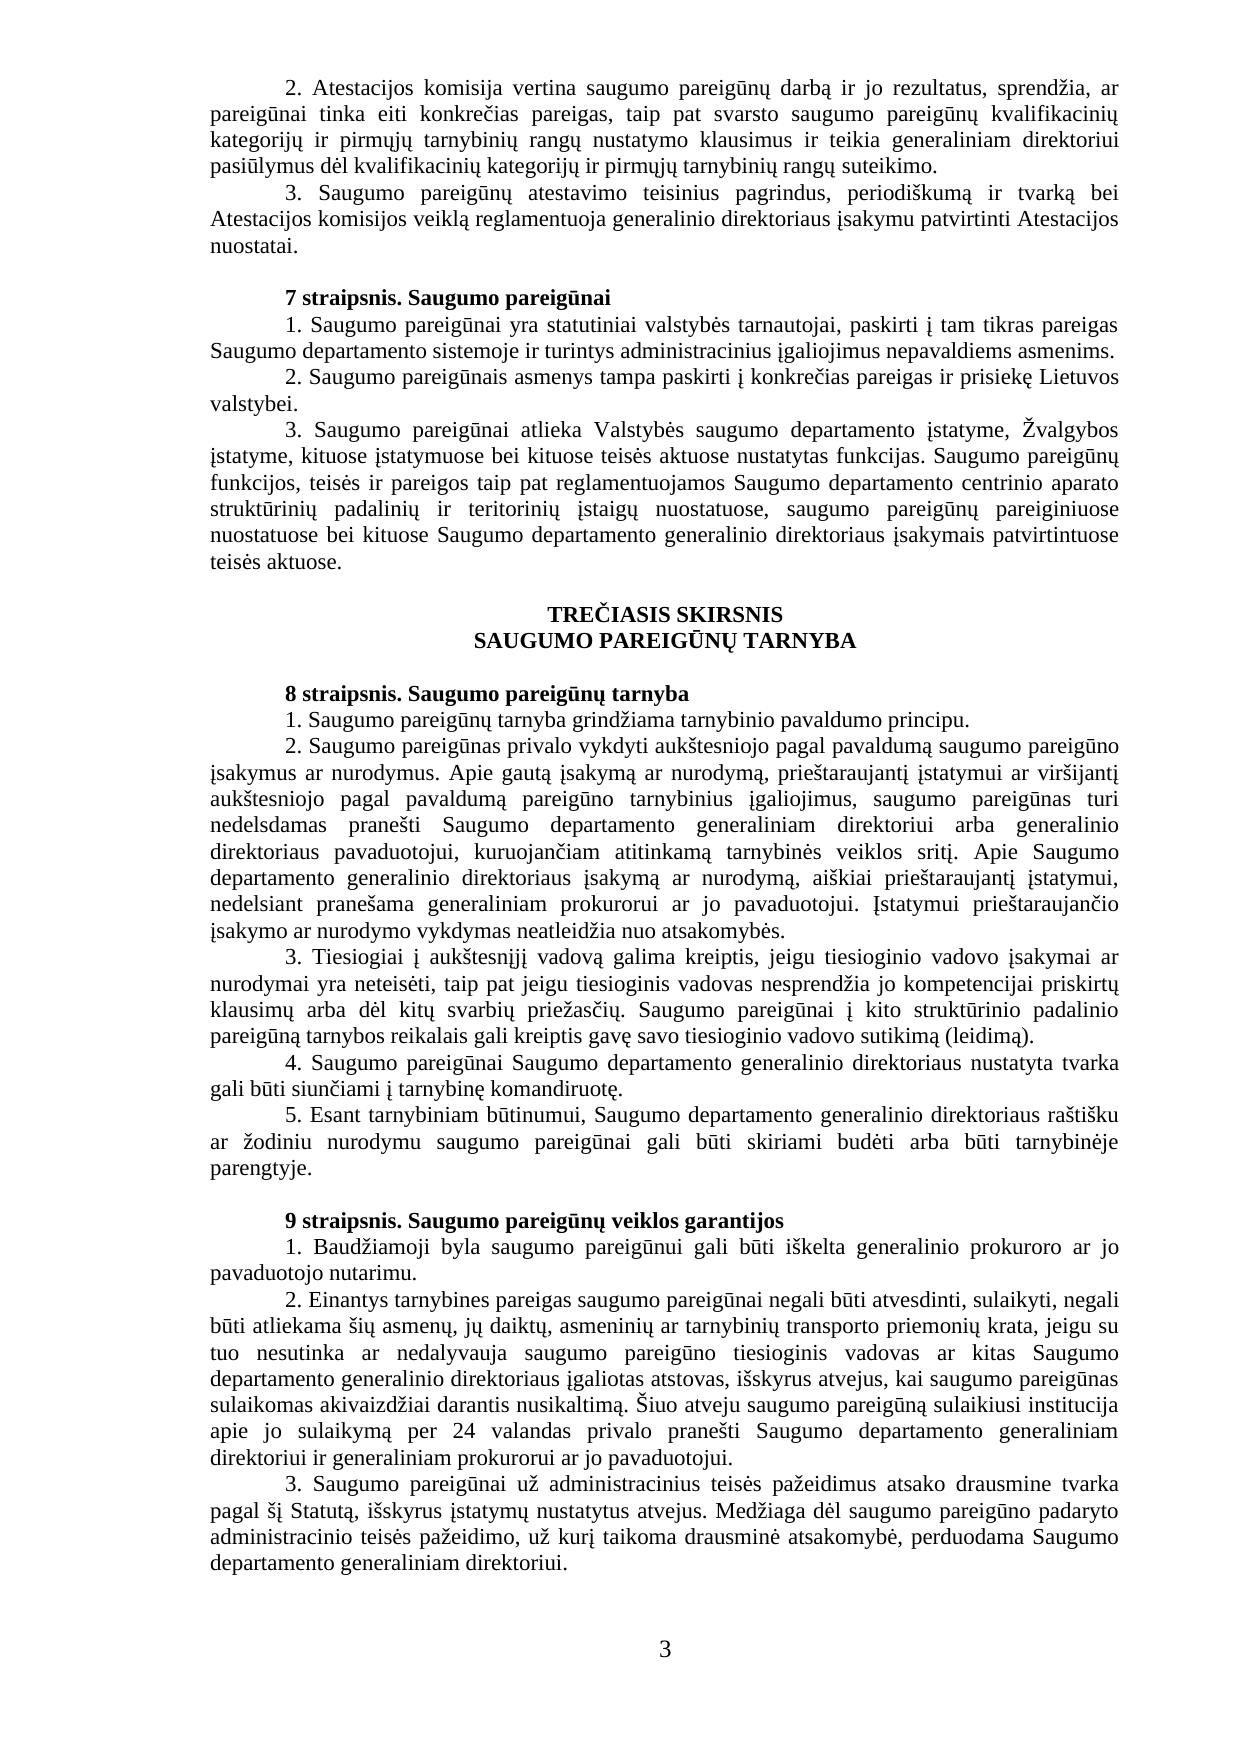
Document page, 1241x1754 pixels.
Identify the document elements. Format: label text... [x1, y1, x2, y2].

text TREČIASIS SKIRSNIS [210, 601, 1120, 627]
text 2. Saugumo pareigūnas privalo vykdyti aukštesniojo pagal pavaldumą saugumo pareigūno įsakymus ar nurodymus. Apie gautą įsakymą ar nurodymą, prieštaraujantį įstatymui ar viršijantį aukštesniojo pagal pavaldumą pareigūno tarnybinius įgaliojimus, saugumo pareigūnas turi nedelsdamas pranešti Saugumo departamento generaliniam direktoriui arba generalinio direktoriaus pavaduotojui, kuruojančiam atitinkamą tarnybinės veiklos sritį. Apie Saugumo departamento generalinio direktoriaus įsakymą ar nurodymą, aiškiai prieštaraujantį įstatymui, nedelsiant pranešama generaliniam prokurorui ar jo pavaduotojui. Įstatymui prieštaraujančio įsakymo ar nurodymo vykdymas neatleidžia nuo atsakomybės. [210, 732, 1120, 943]
text 2. Atestacijos komisija vertina saugumo pareigūnų darbą ir jo rezultatus, sprendžia, ar pareigūnai tinka eiti konkrečias pareigas, taip pat svarsto saugumo pareigūnų kvalifikacinių kategorijų ir pirmųjų tarnybinių rangų nustatymo klausimus ir teikia generaliniam direktoriui pasiūlymus dėl kvalifikacinių kategorijų ir pirmųjų tarnybinių rangų suteikimo. [210, 73, 1120, 179]
text 5. Esant tarnybiniam būtinumui, Saugumo departamento generalinio direktoriaus raštišku ar žodiniu nurodymu saugumo pareigūnai gali būti skiriami budėti arba būti tarnybinėje parengtyje. [210, 1101, 1120, 1180]
text 8 straipsnis. Saugumo pareigūnų tarnyba [210, 680, 1120, 706]
text 7 straipsnis. Saugumo pareigūnai [210, 284, 1120, 311]
text 2. Saugumo pareigūnais asmenys tampa paskirti į konkrečias pareigas ir prisiekę Lietuvos valstybei. [210, 363, 1120, 416]
text 3. Saugumo pareigūnų atestavimo teisinius pagrindus, periodiškumą ir tvarką bei Atestacijos komisijos veiklą reglamentuoja generalinio direktoriaus įsakymu patvirtinti Atestacijos nuostatai. [210, 179, 1120, 258]
text 1. Saugumo pareigūnai yra statutiniai valstybės tarnautojai, paskirti į tam tikras pareigas Saugumo departamento sistemoje ir turintys administracinius įgaliojimus nepavaldiems asmenims. [210, 311, 1120, 363]
text 3. Tiesiogiai į aukštesnįjį vadovą galima kreiptis, jeigu tiesioginio vadovo įsakymai ar nurodymai yra neteisėti, taip pat jeigu tiesioginis vadovas nesprendžia jo kompetencijai priskirtų klausimų arba dėl kitų svarbių priežasčių. Saugumo pareigūnai į kito struktūrinio padalinio pareigūną tarnybos reikalais gali kreiptis gavę savo tiesioginio vadovo sutikimą (leidimą). [210, 943, 1120, 1049]
text SAUGUMO PAREIGŪNŲ TARNYBA [210, 627, 1120, 653]
text 9 straipsnis. Saugumo pareigūnų veiklos garantijos [210, 1207, 1120, 1233]
text 2. Einantys tarnybines pareigas saugumo pareigūnai negali būti atvesdinti, sulaikyti, negali būti atliekama šių asmenų, jų daiktų, asmeninių ar tarnybinių transporto priemonių krata, jeigu su tuo nesutinka ar nedalyvauja saugumo pareigūno tiesioginis vadovas ar kitas Saugumo departamento generalinio direktoriaus įgaliotas atstovas, išskyrus atvejus, kai saugumo pareigūnas sulaikomas akivaizdžiai darantis nusikaltimą. Šiuo atveju saugumo pareigūną sulaikiusi institucija apie jo sulaikymą per 24 valandas privalo pranešti Saugumo departamento generaliniam direktoriui ir generaliniam prokurorui ar jo pavaduotojui. [210, 1286, 1120, 1470]
text 3. Saugumo pareigūnai už administracinius teisės pažeidimus atsako drausmine tvarka pagal šį Statutą, išskyrus įstatymų nustatytus atvejus. Medžiaga dėl saugumo pareigūno padaryto administracinio teisės pažeidimo, už kurį taikoma drausminė atsakomybė, perduodama Saugumo departamento generaliniam direktoriui. [210, 1470, 1120, 1576]
text 1. Baudžiamoji byla saugumo pareigūnui gali būti iškelta generalinio prokuroro ar jo pavaduotojo nutarimu. [210, 1233, 1120, 1286]
text 4. Saugumo pareigūnai Saugumo departamento generalinio direktoriaus nustatyta tvarka gali būti siunčiami į tarnybinę komandiruotę. [210, 1049, 1120, 1101]
text 1. Saugumo pareigūnų tarnyba grindžiama tarnybinio pavaldumo principu. [210, 706, 1120, 732]
text 3. Saugumo pareigūnai atlieka Valstybės saugumo departamento įstatyme, Žvalgybos įstatyme, kituose įstatymuose bei kituose teisės aktuose nustatytas funkcijas. Saugumo pareigūnų funkcijos, teisės ir pareigos taip pat reglamentuojamos Saugumo departamento centrinio aparato struktūrinių padalinių ir teritorinių įstaigų nuostatuose, saugumo pareigūnų pareiginiuose nuostatuose bei kituose Saugumo departamento generalinio direktoriaus įsakymais patvirtintuose teisės aktuose. [210, 416, 1120, 574]
